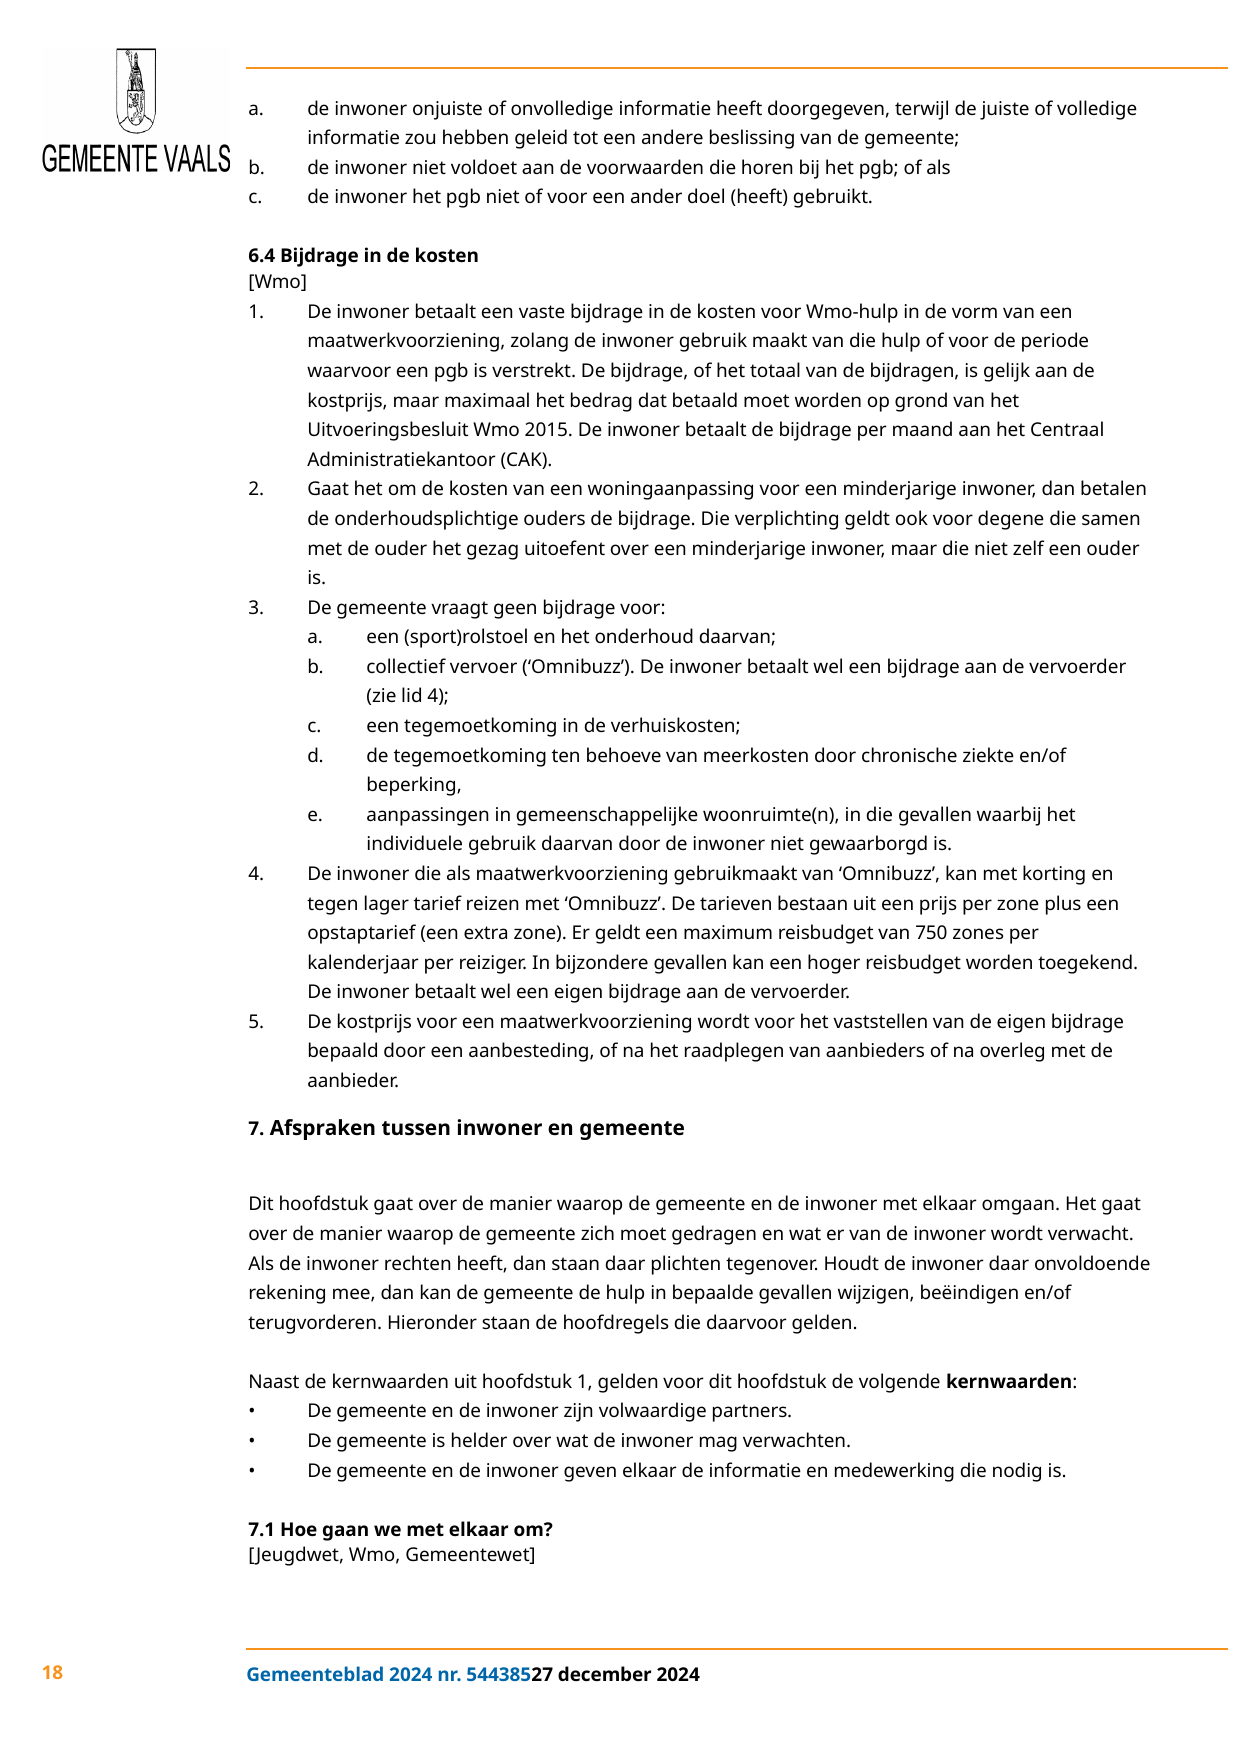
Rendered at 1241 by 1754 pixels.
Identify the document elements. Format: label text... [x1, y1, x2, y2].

list De kostprijs voor een maatwerkvoorziening wordt voor het vaststellen van de eigen bijdrage bepaald door een aanbesteding, of na het raadplegen van aanbieders of na overleg met de aanbieder. [248, 1008, 1152, 1093]
text 7. Afspraken tussen inwoner en gemeente [248, 1113, 1152, 1141]
list collectief vervoer (‘Omnibuzz’). De inwoner betaalt wel een bijdrage aan de vervoerder (zie lid 4); [307, 653, 1152, 708]
list de inwoner niet voldoet aan de voorwaarden die horen bij het pgb; of als [248, 154, 1152, 180]
list De gemeente is helder over wat de inwoner mag verwachten. [248, 1427, 1152, 1453]
list de inwoner het pgb niet of voor een ander doel (heeft) gebruikt. [248, 183, 1152, 209]
list Gaat het om de kosten van een woningaanpassing voor een minderjarige inwoner, dan betalen de onderhoudsplichtige ouders de bijdrage. Die verplichting geldt ook voor degene die samen met de ouder het gezag uitoefent over een minderjarige inwoner, maar die niet zelf een ouder is. [248, 476, 1152, 590]
list De inwoner die als maatwerkvoorziening gebruikmaakt van ‘Omnibuzz’, kan met korting en tegen lager tarief reizen met ‘Omnibuzz’. De tarieven bestaan uit een prijs per zone plus een opstaptarief (een extra zone). Er geldt een maximum reisbudget van 750 zones per kalenderjaar per reiziger. In bijzondere gevallen kan een hoger reisbudget worden toegekend. De inwoner betaalt wel een eigen bijdrage aan de vervoerder. [248, 860, 1152, 1004]
list De gemeente vraagt geen bijdrage voor: [248, 594, 1152, 619]
picture [41, 47, 231, 172]
list De gemeente en de inwoner zijn volwaardige partners. [248, 1398, 1152, 1423]
list aanpassingen in gemeenschappelijke woonruimte(n), in die gevallen waarbij het individuele gebruik daarvan door de inwoner niet gewaarborgd is. [307, 801, 1152, 856]
text Naast de kernwaarden uit hoofdstuk 1, gelden voor dit hoofdstuk de volgende kernwaarden: [248, 1368, 1152, 1394]
list een tegemoetkoming in de verhuiskosten; [307, 712, 1152, 738]
list de inwoner onjuiste of onvolledige informatie heeft doorgegeven, terwijl de juiste of volledige informatie zou hebben geleid tot een andere beslissing van de gemeente; [248, 95, 1152, 150]
text [Wmo] [248, 268, 1152, 294]
list De inwoner betaalt een vaste bijdrage in de kosten voor Wmo-hulp in de vorm van een maatwerkvoorziening, zolang de inwoner gebruik maakt van die hulp of voor de periode waarvoor een pgb is verstrekt. De bijdrage, of het totaal van de bijdragen, is gelijk aan de kostprijs, maar maximaal het bedrag dat betaald moet worden op grond van het Uitvoeringsbesluit Wmo 2015. De inwoner betaalt de bijdrage per maand aan het Centraal Administratiekantoor (CAK). [248, 298, 1152, 472]
list de tegemoetkoming ten behoeve van meerkosten door chronische ziekte en/of beperking, [307, 742, 1152, 797]
text 7.1 Hoe gaan we met elkaar om? [248, 1516, 1152, 1542]
text 6.4 Bijdrage in de kosten [248, 243, 1152, 268]
text [Jeugdwet, Wmo, Gemeentewet] [248, 1542, 1152, 1567]
list een (sport)rolstoel en het onderhoud daarvan; [307, 623, 1152, 649]
list De gemeente en de inwoner geven elkaar de informatie en medewerking die nodig is. [248, 1457, 1152, 1482]
text Dit hoofdstuk gaat over de manier waarop de gemeente en de inwoner met elkaar omgaan. Het gaat over de manier waarop de gemeente zich moet gedragen en wat er van de inwoner wordt verwacht. Als de inwoner rechten heeft, dan staan daar plichten tegenover. Houdt de inwoner daar onvoldoende rekening mee, dan kan de gemeente de hulp in bepaalde gevallen wijzigen, beëindigen en/of terugvorderen. Hieronder staan de hoofdregels die daarvoor gelden. [248, 1191, 1152, 1334]
